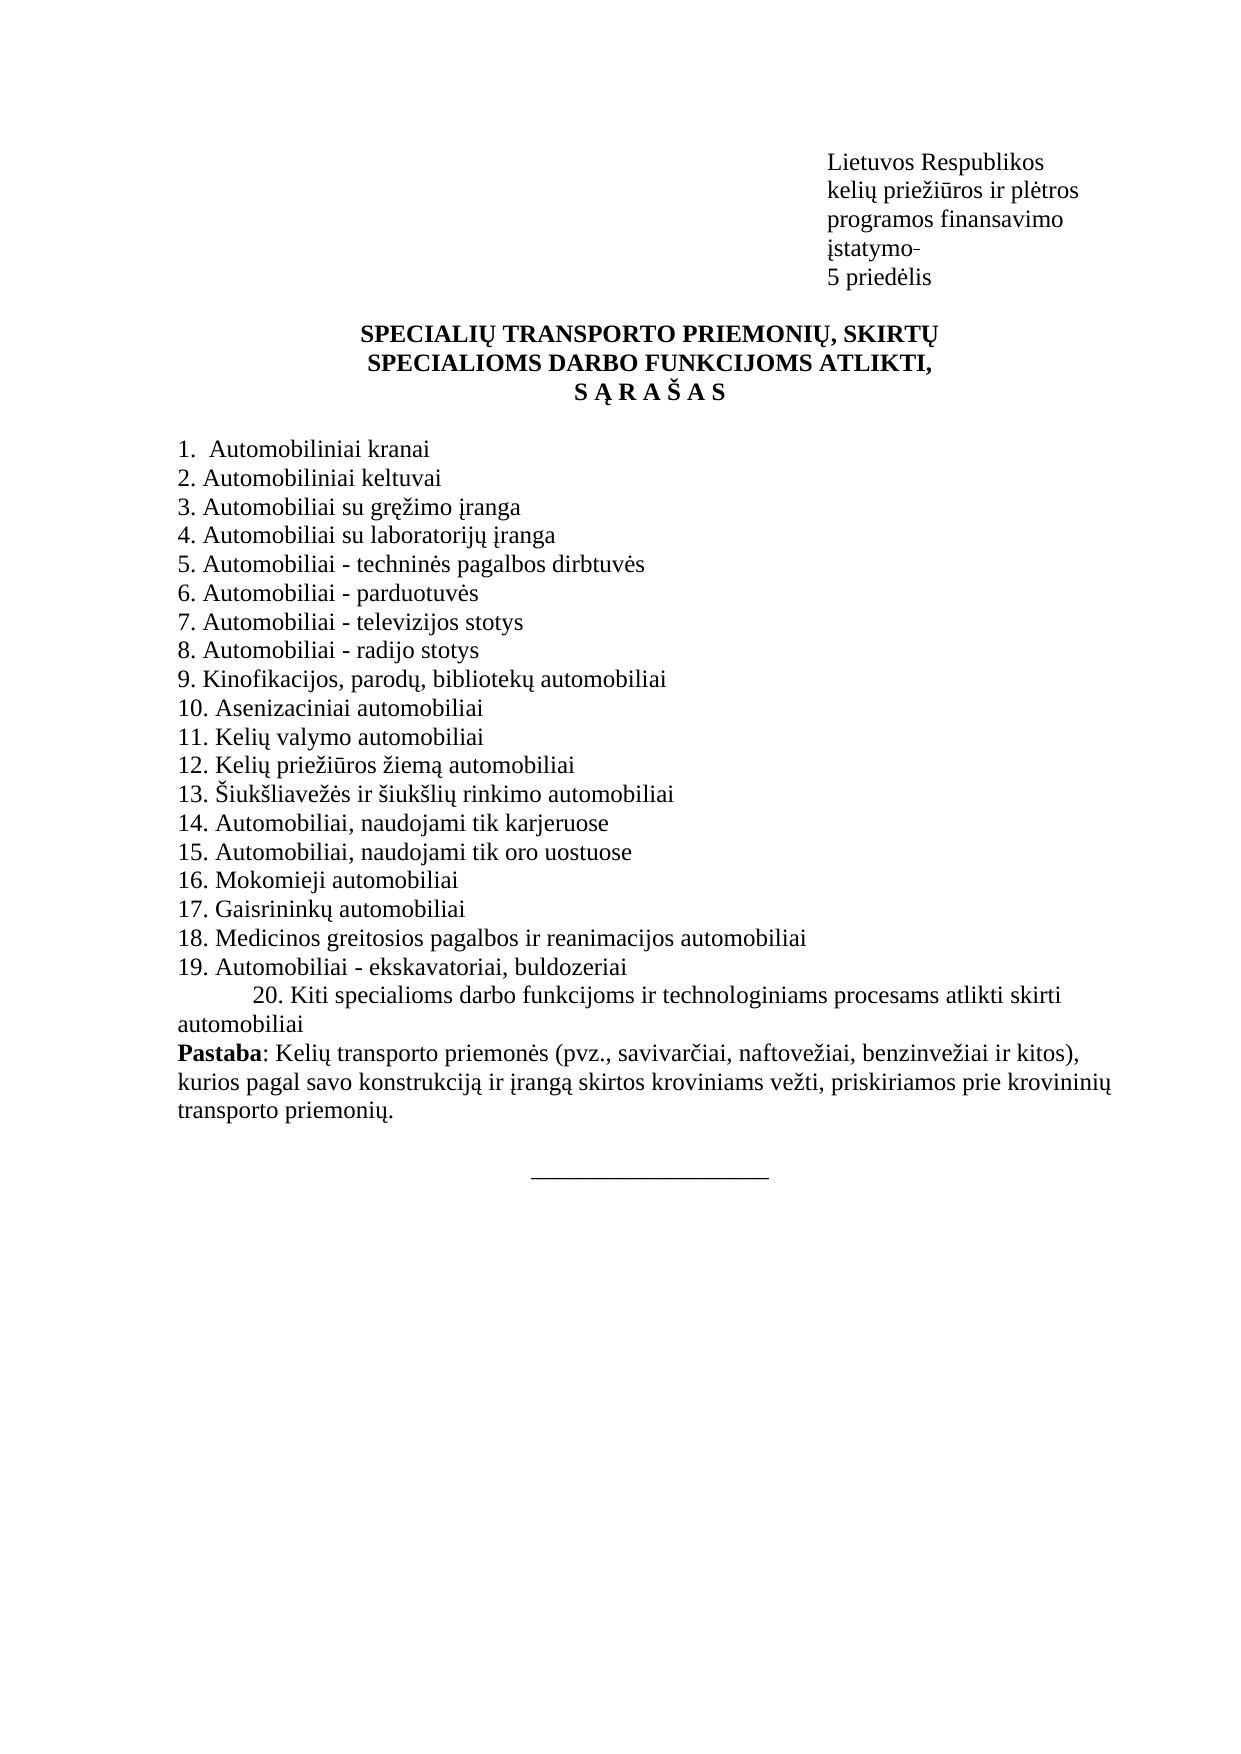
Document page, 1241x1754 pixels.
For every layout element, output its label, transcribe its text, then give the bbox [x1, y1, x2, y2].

text specialioms darbo funkcijoms atlikti, [177, 348, 1122, 377]
text 3. Automobiliai su gręžimo įranga [177, 492, 1122, 521]
text 4. Automobiliai su laboratorijų įranga [177, 521, 1122, 549]
text 11. Kelių valymo automobiliai [177, 722, 1122, 751]
text 8. Automobiliai - radijo stotys [177, 636, 1122, 664]
text 7. Automobiliai - televizijos stotys [177, 607, 1122, 636]
text sąrašas [177, 377, 1122, 406]
text 12. Kelių priežiūros žiemą automobiliai [177, 751, 1122, 779]
text 10. Asenizaciniai automobiliai [177, 693, 1122, 722]
text 1. Automobiliniai kranai [177, 434, 1122, 463]
text 6. Automobiliai - parduotuvės [177, 578, 1122, 607]
text 18. Medicinos greitosios pagalbos ir reanimacijos automobiliai [177, 923, 1122, 952]
text 14. Automobiliai, naudojami tik karjeruose [177, 808, 1122, 837]
text Lietuvos Respublikos [177, 147, 1122, 176]
text 5. Automobiliai - techninės pagalbos dirbtuvės [177, 549, 1122, 578]
text kelių priežiūros ir plėtros programos finansavimo įstatymo [827, 176, 1122, 262]
text Specialių transporto priemonių, skirtų [177, 319, 1122, 348]
text 17. Gaisrininkų automobiliai [177, 894, 1122, 923]
text 2. Automobiliniai keltuvai [177, 463, 1122, 492]
text Pastaba: Kelių transporto priemonės (pvz., savivarčiai, naftovežiai, benzinvežiai ir kitos), kurios pagal savo konstrukciją ir įrangą skirtos kroviniams vežti, priskiriamos prie krovininių transporto priemonių. [177, 1038, 1122, 1124]
text 13. Šiukšliavežės ir šiukšlių rinkimo automobiliai [177, 779, 1122, 808]
text 20. Kiti specialioms darbo funkcijoms ir technologiniams procesams atlikti skirti automobiliai [177, 981, 1122, 1038]
text 16. Mokomieji automobiliai [177, 866, 1122, 894]
text 19. Automobiliai - ekskavatoriai, buldozeriai [177, 952, 1122, 981]
text 9. Kinofikacijos, parodų, bibliotekų automobiliai [177, 664, 1122, 693]
text ___________________ [177, 1153, 1122, 1182]
text 5 priedėlis [177, 262, 1122, 291]
text 15. Automobiliai, naudojami tik oro uostuose [177, 837, 1122, 866]
